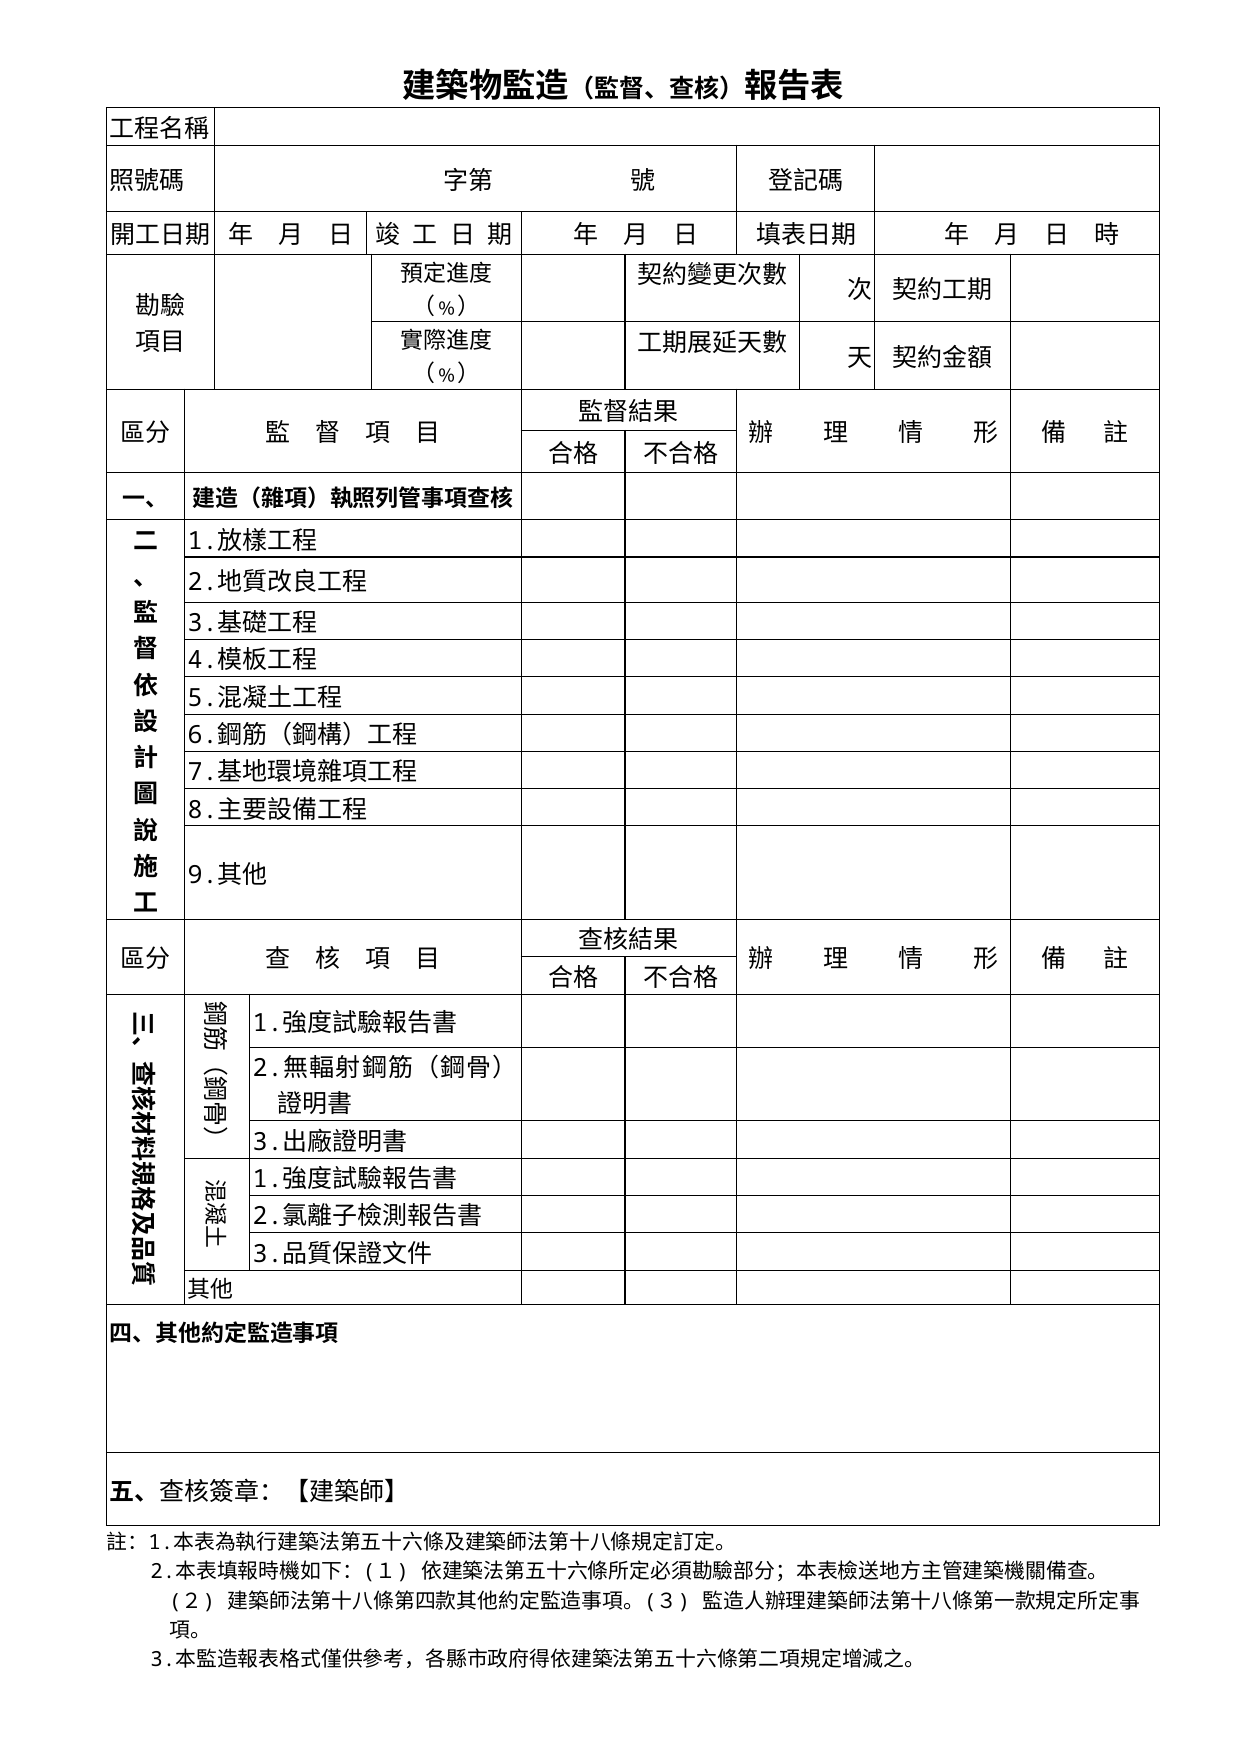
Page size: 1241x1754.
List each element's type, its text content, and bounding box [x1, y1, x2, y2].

table_cell [737, 789, 1010, 825]
table_cell 一、 [107, 473, 184, 519]
table_cell [626, 640, 736, 676]
text 建築物監造（監督、查核）報告表 [106, 59, 1140, 107]
table_cell [626, 603, 736, 639]
table_cell [522, 677, 624, 713]
table_cell 1.強度試驗報告書 [250, 1159, 521, 1195]
table_cell [626, 995, 736, 1047]
table_cell [1011, 995, 1159, 1047]
table_cell 年 月 日 [215, 212, 366, 253]
table_cell 3.基礎工程 [185, 603, 521, 639]
table_cell [626, 1159, 736, 1195]
table_cell 建造（雜項）執照列管事項查核 [185, 473, 521, 519]
table_cell [522, 640, 624, 676]
table_cell 區分 [107, 920, 184, 993]
table_cell 竣 工 日 期 [367, 212, 521, 253]
table_cell 2.地質改良工程 [185, 558, 521, 602]
table_cell 區分 [107, 390, 184, 472]
table_cell 照號碼 [107, 146, 214, 211]
table_cell 5.混凝土工程 [185, 677, 521, 713]
table_cell [737, 640, 1010, 676]
table_cell 工期展延天數 [626, 322, 799, 388]
table_cell [626, 1048, 736, 1120]
table_cell 7.基地環境雜項工程 [185, 752, 521, 788]
table_cell 鋼筋（鋼骨） [185, 995, 249, 1157]
table_cell 查核結果 [522, 920, 736, 956]
table_cell [626, 558, 736, 602]
table_cell [522, 520, 624, 556]
table_cell 年 月 日 [522, 212, 736, 253]
table_cell [1011, 1233, 1159, 1269]
table_cell [522, 322, 624, 388]
table_cell [1011, 255, 1159, 321]
table_cell 8.主要設備工程 [185, 789, 521, 825]
table_cell 天 [800, 322, 874, 388]
table_cell [737, 1271, 1010, 1304]
table_cell [522, 558, 624, 602]
table_cell [626, 1233, 736, 1269]
table_cell [626, 1271, 736, 1304]
table_cell [1011, 473, 1159, 519]
table_cell 監督結果 [522, 390, 736, 430]
table_cell [522, 1159, 624, 1195]
table_cell 6.鋼筋（鋼構）工程 [185, 715, 521, 751]
table_cell 合格 [522, 957, 624, 993]
table_cell [737, 558, 1010, 602]
table_cell 預定進度（﹪） [372, 255, 521, 321]
table_cell [522, 826, 624, 919]
table_cell 不合格 [626, 431, 736, 472]
table_cell 合格 [522, 431, 624, 472]
table_cell 備 註 [1011, 390, 1159, 472]
table_header [215, 108, 1159, 144]
text 註：1.本表為執行建築法第五十六條及建築師法第十八條規定訂定。 [106, 1526, 1140, 1556]
table_cell [737, 752, 1010, 788]
table_cell [737, 1233, 1010, 1269]
table_cell [522, 1271, 624, 1304]
table_cell [1011, 603, 1159, 639]
table_cell [626, 677, 736, 713]
table_cell [1011, 789, 1159, 825]
table_cell [522, 1048, 624, 1120]
table_cell [1011, 520, 1159, 556]
table_cell 字第 號 [215, 146, 736, 211]
table_cell [522, 789, 624, 825]
table_cell 二 、 監 督 依 設 計 圖 說 施 工 [107, 520, 184, 919]
table_cell [737, 520, 1010, 556]
table_cell [737, 1159, 1010, 1195]
table_cell 契約工期 [875, 255, 1010, 321]
table_cell 1.強度試驗報告書 [250, 995, 521, 1047]
table_cell 2.氯離子檢測報告書 [250, 1196, 521, 1232]
table_cell 次 [800, 255, 874, 321]
table_header 工程名稱 [107, 108, 214, 144]
table_cell [522, 473, 624, 519]
table_cell [626, 826, 736, 919]
table_cell [522, 255, 624, 321]
table_cell 年 月 日 時 [875, 212, 1159, 253]
table_cell [875, 146, 1159, 211]
table_cell 3.品質保證文件 [250, 1233, 521, 1269]
table_cell [626, 715, 736, 751]
table_cell [737, 603, 1010, 639]
table_cell [1011, 752, 1159, 788]
table_cell [522, 1233, 624, 1269]
table_cell [626, 752, 736, 788]
table_cell 三、查核材料規格及品質 [107, 995, 184, 1304]
table_cell [737, 826, 1010, 919]
table_cell [1011, 826, 1159, 919]
text 3.本監造報表格式僅供參考，各縣市政府得依建築法第五十六條第二項規定增減之。 [150, 1643, 1140, 1672]
table_cell [626, 1196, 736, 1232]
table_cell 查 核 項 目 [185, 920, 521, 993]
table_cell 實際進度（﹪） [372, 322, 521, 388]
table_cell 4.模板工程 [185, 640, 521, 676]
table_cell 其他 [185, 1271, 521, 1304]
table_cell [522, 752, 624, 788]
table_cell [1011, 640, 1159, 676]
table_cell 備 註 [1011, 920, 1159, 993]
table_cell 四、其他約定監造事項 [107, 1305, 1159, 1452]
table_cell 契約變更次數 [626, 255, 799, 321]
table_cell [522, 603, 624, 639]
table_cell [626, 473, 736, 519]
table_cell [1011, 715, 1159, 751]
table_cell [737, 1121, 1010, 1157]
table_cell [1011, 322, 1159, 388]
table_cell 1.放樣工程 [185, 520, 521, 556]
table_cell 填表日期 [737, 212, 874, 253]
table_cell 五、查核簽章：【建築師】 [107, 1453, 1159, 1525]
table_cell [737, 1048, 1010, 1120]
table_cell 監 督 項 目 [185, 390, 521, 472]
table_cell 辦 理 情 形 [737, 390, 1010, 472]
table_cell [215, 255, 371, 388]
table_cell [737, 677, 1010, 713]
table_cell 勘驗 項目 [107, 255, 214, 388]
table_cell [626, 789, 736, 825]
table_cell [1011, 1271, 1159, 1304]
table_cell [1011, 1121, 1159, 1157]
table_cell 辦 理 情 形 [737, 920, 1010, 993]
table_cell [522, 715, 624, 751]
table_cell 契約金額 [875, 322, 1010, 388]
table_cell [522, 995, 624, 1047]
table_cell 開工日期 [107, 212, 214, 253]
table_cell [737, 715, 1010, 751]
table_cell 登記碼 [737, 146, 874, 211]
table_cell [1011, 558, 1159, 602]
table_cell [522, 1196, 624, 1232]
table_cell [1011, 1159, 1159, 1195]
text 2.本表填報時機如下：(１) 依建築法第五十六條所定必須勘驗部分；本表檢送地方主管建築機關備查。(２) 建築師法第十八條第四款其他約定監造事項。(３) 監造人辦理建築師法第十八條第一款規定所定事項。 [150, 1556, 1140, 1643]
table_cell 混凝土 [185, 1159, 249, 1269]
table_cell [737, 1196, 1010, 1232]
table_cell [737, 995, 1010, 1047]
table_cell [1011, 1196, 1159, 1232]
table_cell 3.出廠證明書 [250, 1121, 521, 1157]
table_cell [1011, 677, 1159, 713]
table_cell [626, 1121, 736, 1157]
table_cell [626, 520, 736, 556]
table_cell [1011, 1048, 1159, 1120]
table_cell [522, 1121, 624, 1157]
table_cell 9.其他 [185, 826, 521, 919]
table_cell 不合格 [626, 957, 736, 993]
table_cell [737, 473, 1010, 519]
table_cell 2.無輻射鋼筋（鋼骨）證明書 [250, 1048, 521, 1120]
